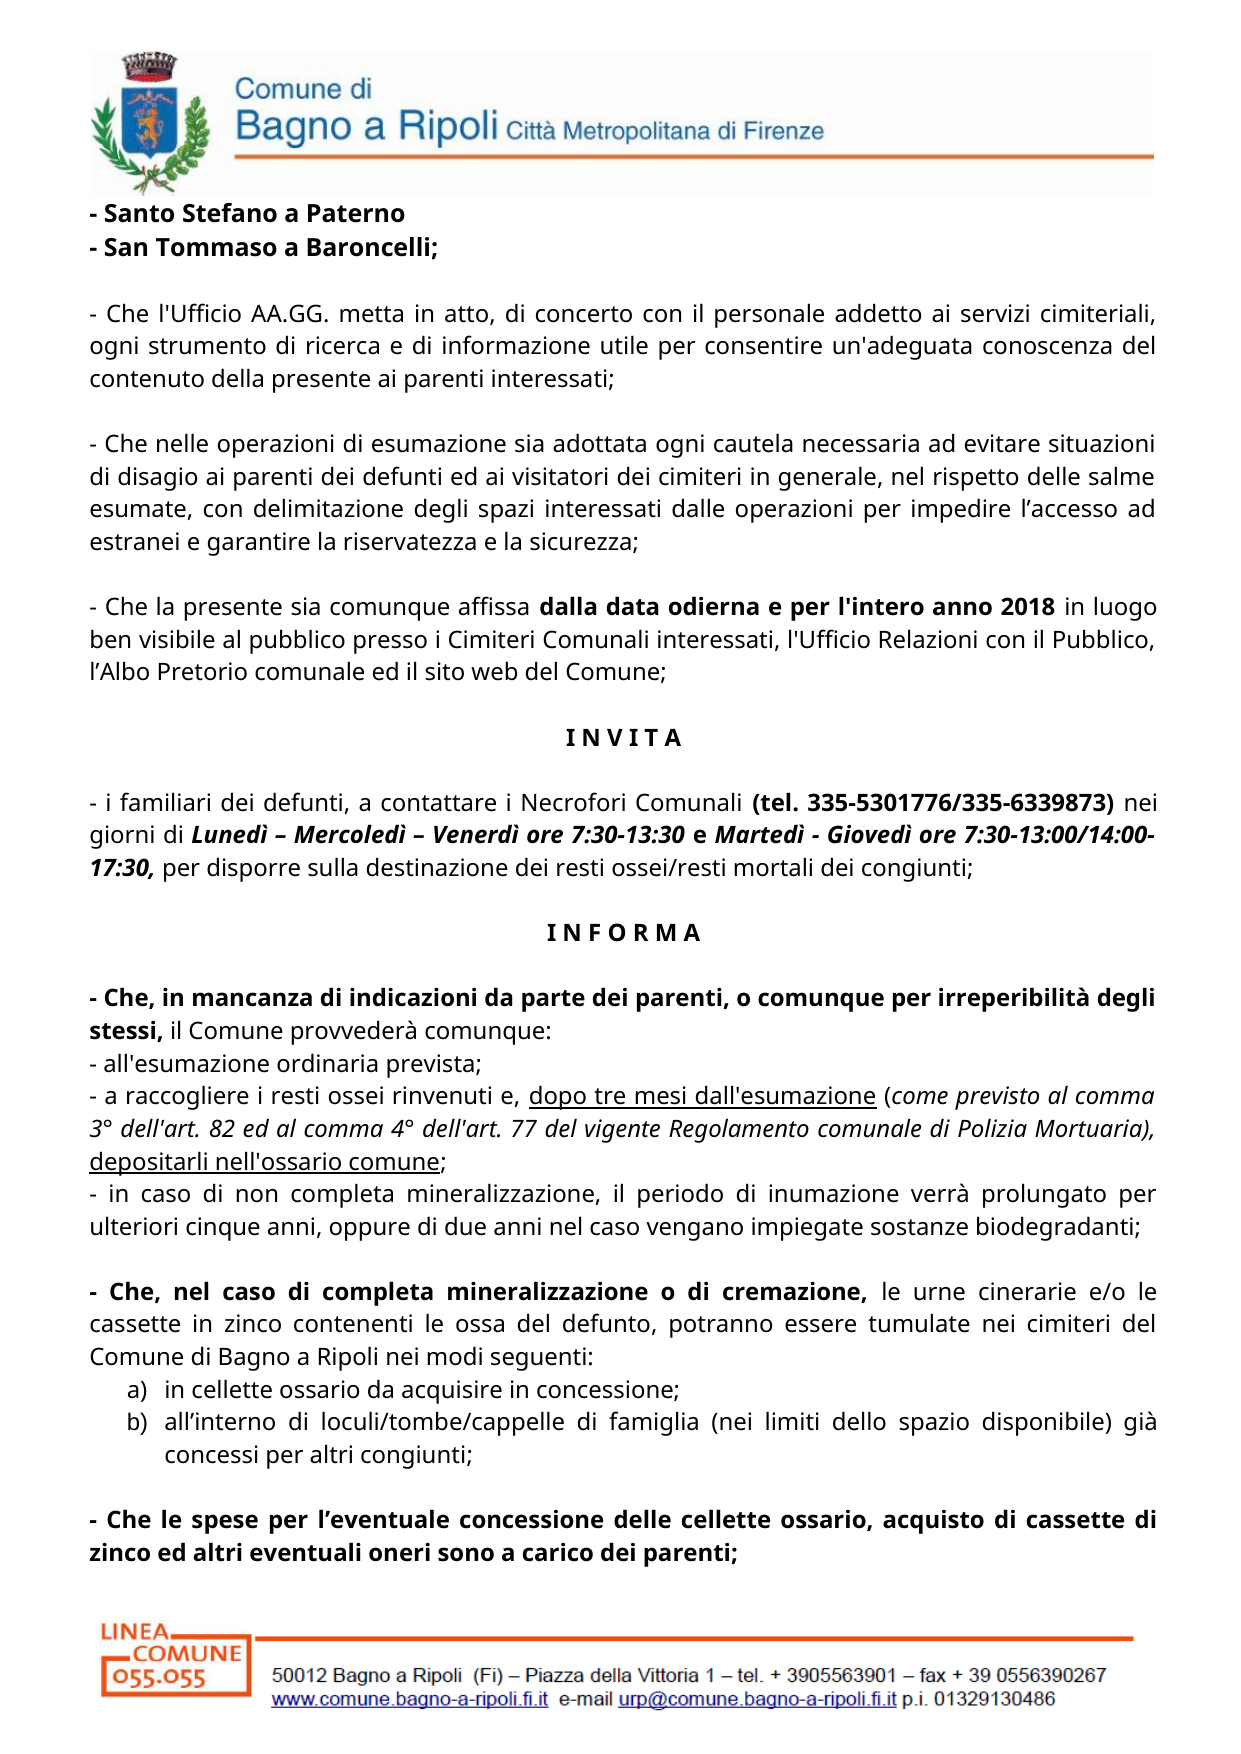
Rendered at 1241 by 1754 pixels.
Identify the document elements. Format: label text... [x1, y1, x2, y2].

text I N F O R M A [89, 916, 1158, 949]
text I N V I T A [89, 720, 1158, 753]
text - Santo Stefano a Paterno [89, 133, 1159, 230]
text - a raccogliere i resti ossei rinvenuti e, dopo tre mesi dall'esumazione (come previsto al comma 3° dell'art. 82 ed al comma 4° dell'art. 77 del vigente Regolamento comunale di Polizia Mortuaria), depositarli nell'ossario comune; [89, 1079, 1158, 1177]
text - Che l'Ufficio AA.GG. metta in atto, di concerto con il personale addetto ai servizi cimiteriali, ogni strumento di ricerca e di informazione utile per consentire un'adeguata conoscenza del contenuto della presente ai parenti interessati; [89, 297, 1158, 394]
text - in caso di non completa mineralizzazione, il periodo di inumazione verrà prolungato per ulteriori cinque anni, oppure di due anni nel caso vengano impiegate sostanze biodegradanti; [89, 1177, 1158, 1242]
text - Che la presente sia comunque affissa dalla data odierna e per l'intero anno 2018 in luogo ben visibile al pubblico presso i Cimiteri Comunali interessati, l'Ufficio Relazioni con il Pubblico, l’Albo Pretorio comunale ed il sito web del Comune; [89, 590, 1158, 688]
text - Che, nel caso di completa mineralizzazione o di cremazione, le urne cinerarie e/o le cassette in zinco contenenti le ossa del defunto, potranno essere tumulate nei cimiteri del Comune di Bagno a Ripoli nei modi seguenti: [89, 1275, 1158, 1372]
list all’interno di loculi/tombe/cappelle di famiglia (nei limiti dello spazio disponibile) già concessi per altri congiunti; [127, 1405, 1159, 1470]
text - i familiari dei defunti, a contattare i Necrofori Comunali (tel. 335-5301776/335-6339873) nei giorni di Lunedì – Mercoledì – Venerdì ore 7:30-13:30 e Martedì - Giovedì ore 7:30-13:00/14:00-17:30, per disporre sulla destinazione dei resti ossei/resti mortali dei congiunti; [89, 786, 1158, 883]
text - Che le spese per l’eventuale concessione delle cellette ossario, acquisto di cassette di zinco ed altri eventuali oneri sono a carico dei parenti; [89, 1503, 1159, 1568]
list in cellette ossario da acquisire in concessione; [127, 1372, 1159, 1405]
picture [86, 1606, 1149, 1722]
text - all'esumazione ordinaria prevista; [89, 1046, 1158, 1079]
text - San Tommaso a Baroncelli; [89, 230, 1159, 264]
text - Che, in mancanza di indicazioni da parte dei parenti, o comunque per irreperibilità degli stessi, il Comune provvederà comunque: [89, 981, 1158, 1046]
picture [90, 51, 1154, 196]
text - Che nelle operazioni di esumazione sia adottata ogni cautela necessaria ad evitare situazioni di disagio ai parenti dei defunti ed ai visitatori dei cimiteri in generale, nel rispetto delle salme esumate, con delimitazione degli spazi interessati dalle operazioni per impedire l’accesso ad estranei e garantire la riservatezza e la sicurezza; [89, 427, 1158, 557]
